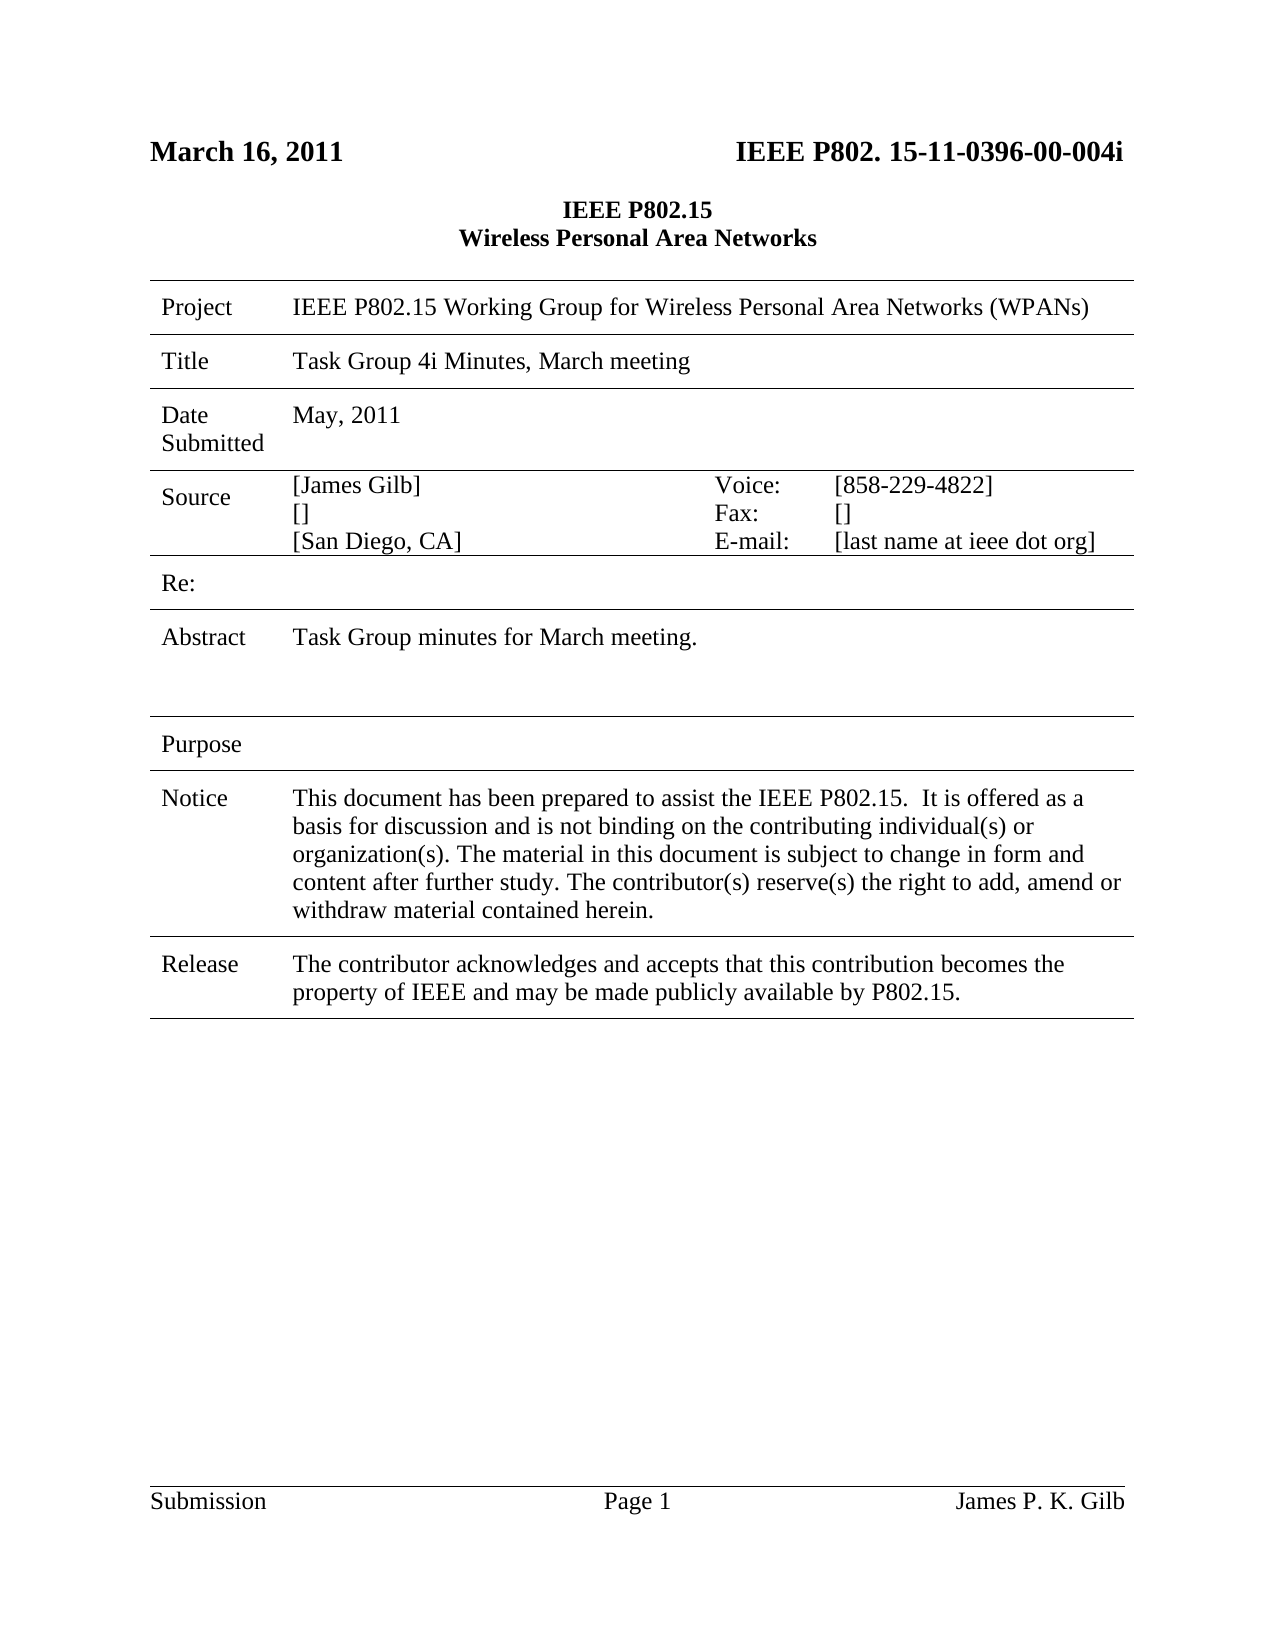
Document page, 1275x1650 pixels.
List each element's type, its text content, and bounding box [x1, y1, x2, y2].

table_cell May, 2011 [281, 389, 1134, 470]
table_cell Date Submitted [150, 389, 281, 470]
table_cell This document has been prepared to assist the IEEE P802.15. It is offered as a basis for discussion and is not binding on the contributing individual(s) or organization(s). The material in this document is subject to change in form and content after further study. The contributor(s) reserve(s) the right to add, amend or withdraw material contained herein. [281, 771, 1134, 936]
table_cell Abstract [150, 610, 281, 716]
table_cell Task Group minutes for March meeting. [281, 610, 1134, 716]
table_cell [281, 717, 1134, 770]
table_cell Purpose [150, 717, 281, 770]
table_header IEEE P802.15 Working Group for Wireless Personal Area Networks (WPANs) [281, 281, 1134, 334]
table_cell The contributor acknowledges and accepts that this contribution becomes the property of IEEE and may be made publicly available by P802.15. [281, 937, 1134, 1018]
table_header Project [150, 281, 281, 334]
table_cell Source [150, 471, 281, 555]
table_cell Task Group 4i Minutes, March meeting [281, 335, 1134, 388]
table_cell Voice: [858-229-4822] Fax: [] E-mail: [last name at ieee dot org] [703, 471, 1134, 555]
table_cell [281, 556, 1134, 609]
table_cell Re: [150, 556, 281, 609]
table_cell Release [150, 937, 281, 1018]
text Wireless Personal Area Networks [150, 223, 1125, 252]
table_cell [James Gilb] [] [San Diego, CA] [281, 471, 703, 555]
table_cell Title [150, 335, 281, 388]
title IEEE P802.15 [150, 196, 1125, 223]
table_cell Notice [150, 771, 281, 936]
